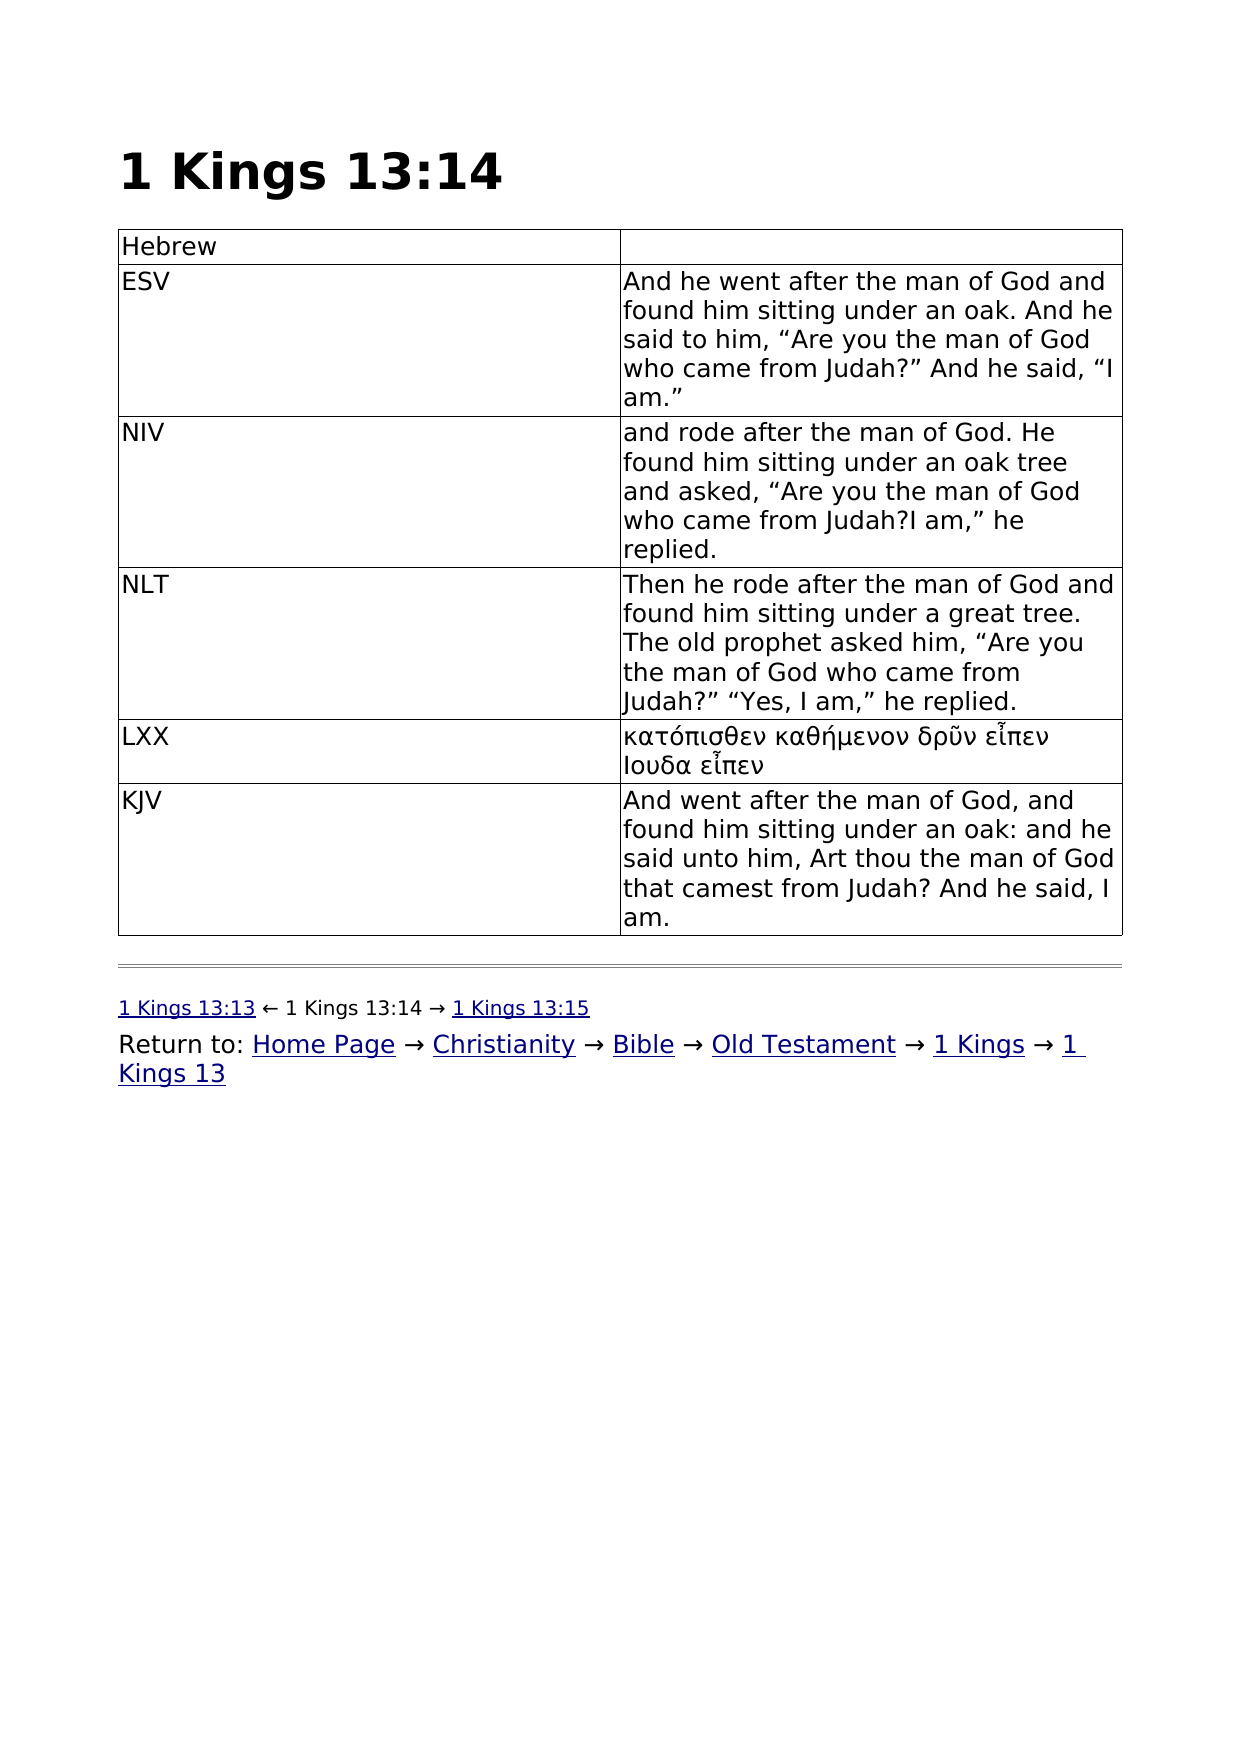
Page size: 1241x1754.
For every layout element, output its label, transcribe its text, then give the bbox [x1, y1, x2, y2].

table_cell LXX [119, 720, 620, 783]
table_cell And he went after the man of God and found him sitting under an oak. And he said to him, “Are you the man of God who came from Judah?” And he said, “I am.” [621, 265, 1122, 416]
table_cell KJV [119, 784, 620, 935]
subtitle 1 Kings 13:14 [118, 143, 1122, 201]
table_cell NIV [119, 417, 620, 567]
table_cell NLT [119, 568, 620, 719]
table_cell and rode after the man of God. He found him sitting under an oak tree and asked, “Are you the man of God who came from Judah?I am,” he replied. [621, 417, 1122, 567]
text Return to: Home Page → Christianity → Bible → Old Testament → 1 Kings → 1 Kings 13 [118, 1030, 1122, 1089]
text 1 Kings 13:13 ← 1 Kings 13:14 → 1 Kings 13:15 [118, 996, 1122, 1030]
table_cell Then he rode after the man of God and found him sitting under a great tree. The old prophet asked him, “Are you the man of God who came from Judah?” “Yes, I am,” he replied. [621, 568, 1122, 719]
table_header [621, 230, 1122, 264]
table_cell κατόπισθεν καθήμενον δρῦν εἶπεν Ιουδα εἶπεν [621, 720, 1122, 783]
table_cell ESV [119, 265, 620, 416]
table_cell And went after the man of God, and found him sitting under an oak: and he said unto him, Art thou the man of God that camest from Judah? And he said, I am. [621, 784, 1122, 935]
table_header Hebrew [119, 230, 620, 264]
